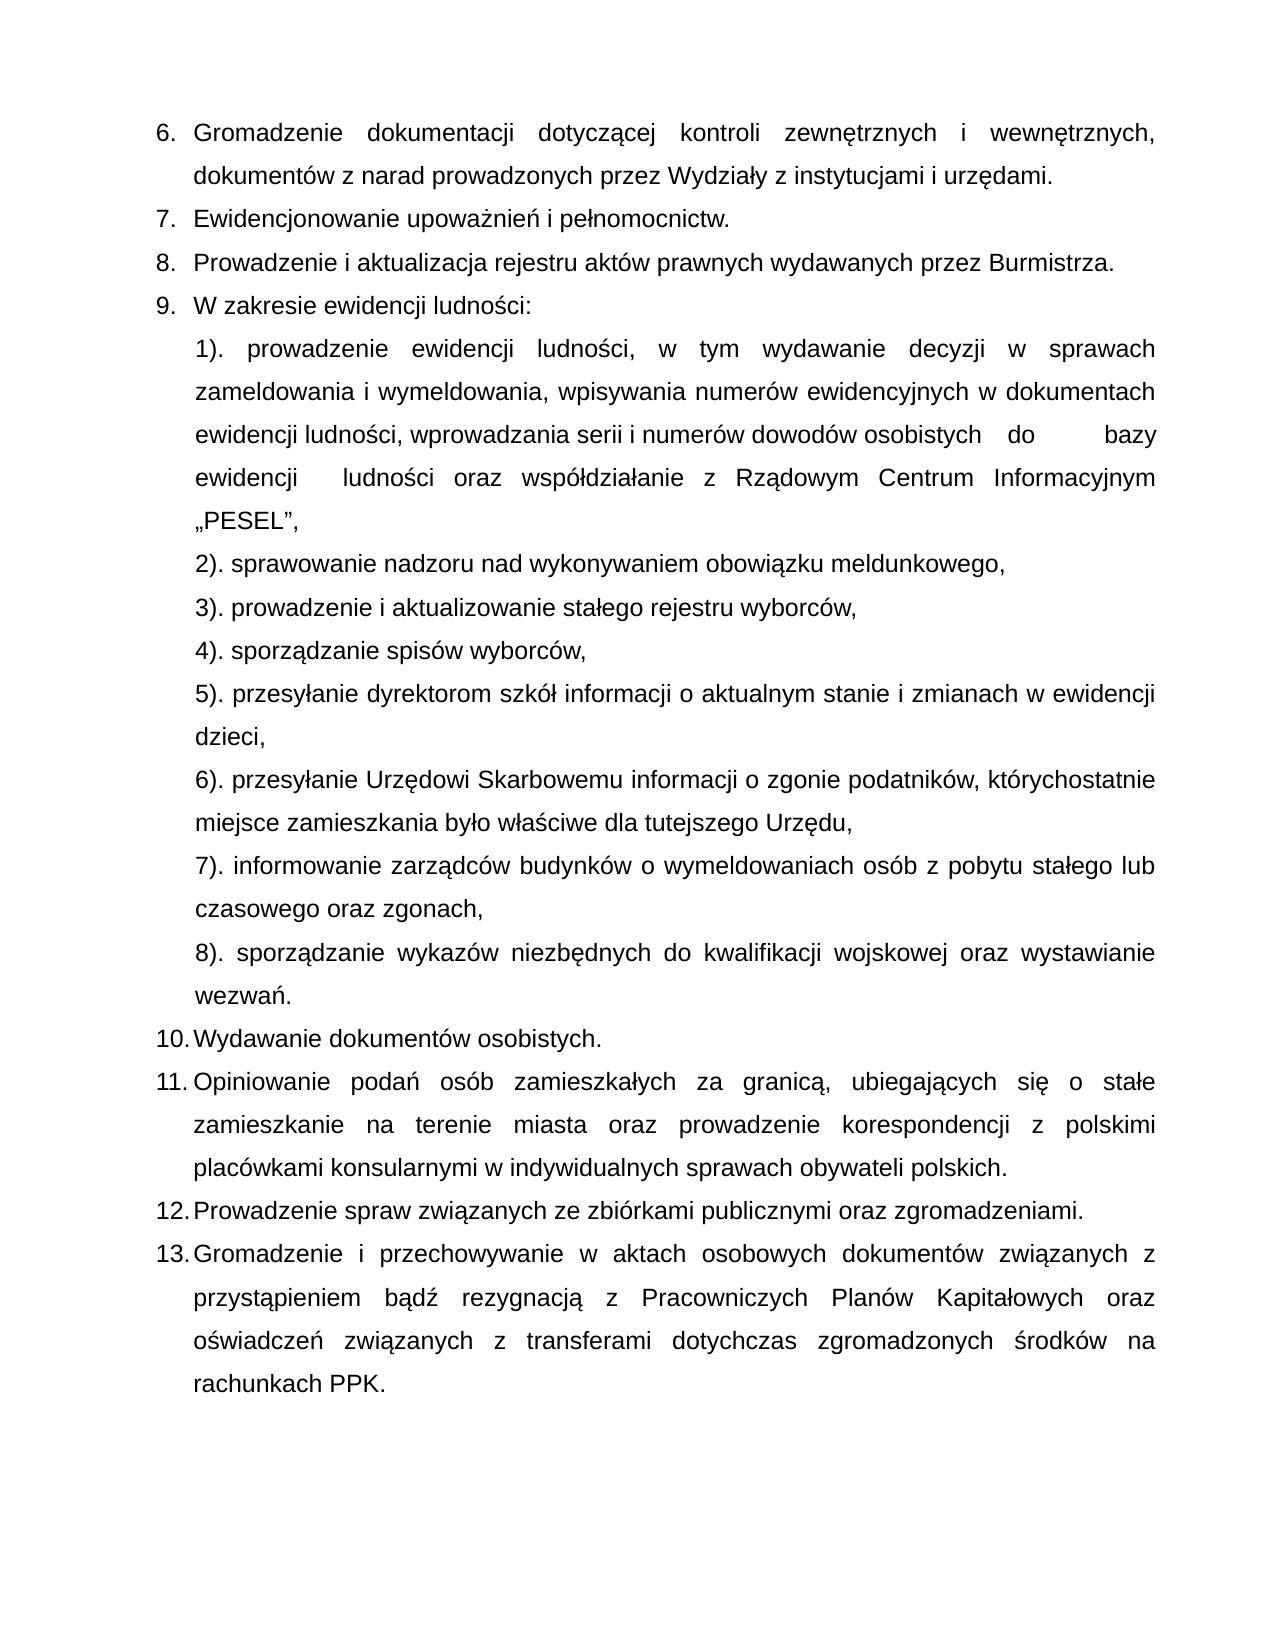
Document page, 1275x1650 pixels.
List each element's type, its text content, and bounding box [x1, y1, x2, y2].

list Gromadzenie dokumentacji dotyczącej kontroli zewnętrznych i wewnętrznych, dokumentów z narad prowadzonych przez Wydziały z instytucjami i urzędami. [156, 118, 1157, 190]
text 1). prowadzenie ewidencji ludności, w tym wydawanie decyzji w sprawach zameldowania i wymeldowania, wpisywania numerów ewidencyjnych w dokumentach ewidencji ludności, wprowadzania serii i numerów dowodów osobistych do bazy ewidencji ludności oraz współdziałanie z Rządowym Centrum Informacyjnym „PESEL”, [195, 334, 1157, 535]
list W zakresie ewidencji ludności: [156, 291, 1157, 319]
list Gromadzenie i przechowywanie w aktach osobowych dokumentów związanych z przystąpieniem bądź rezygnacją z Pracowniczych Planów Kapitałowych oraz oświadczeń związanych z transferami dotychczas zgromadzonych środków na rachunkach PPK. [156, 1239, 1157, 1397]
text 8). sporządzanie wykazów niezbędnych do kwalifikacji wojskowej oraz wystawianie wezwań. [195, 937, 1157, 1009]
text 5). przesyłanie dyrektorom szkół informacji o aktualnym stanie i zmianach w ewidencji dzieci, [195, 679, 1157, 751]
text 7). informowanie zarządców budynków o wymeldowaniach osób z pobytu stałego lub czasowego oraz zgonach, [195, 851, 1157, 923]
list Ewidencjonowanie upoważnień i pełnomocnictw. [156, 204, 1157, 233]
text 3). prowadzenie i aktualizowanie stałego rejestru wyborców, [195, 592, 1157, 621]
list Wydawanie dokumentów osobistych. [156, 1024, 1157, 1052]
text 2). sprawowanie nadzoru nad wykonywaniem obowiązku meldunkowego, [195, 549, 1157, 578]
text 6). przesyłanie Urzędowi Skarbowemu informacji o zgonie podatników, którychostatnie miejsce zamieszkania było właściwe dla tutejszego Urzędu, [195, 765, 1157, 837]
list Prowadzenie i aktualizacja rejestru aktów prawnych wydawanych przez Burmistrza. [156, 247, 1157, 276]
list Prowadzenie spraw związanych ze zbiórkami publicznymi oraz zgromadzeniami. [156, 1196, 1157, 1225]
list Opiniowanie podań osób zamieszkałych za granicą, ubiegających się o stałe zamieszkanie na terenie miasta oraz prowadzenie korespondencji z polskimi placówkami konsularnymi w indywidualnych sprawach obywateli polskich. [156, 1067, 1157, 1182]
text 4). sporządzanie spisów wyborców, [195, 636, 1157, 664]
